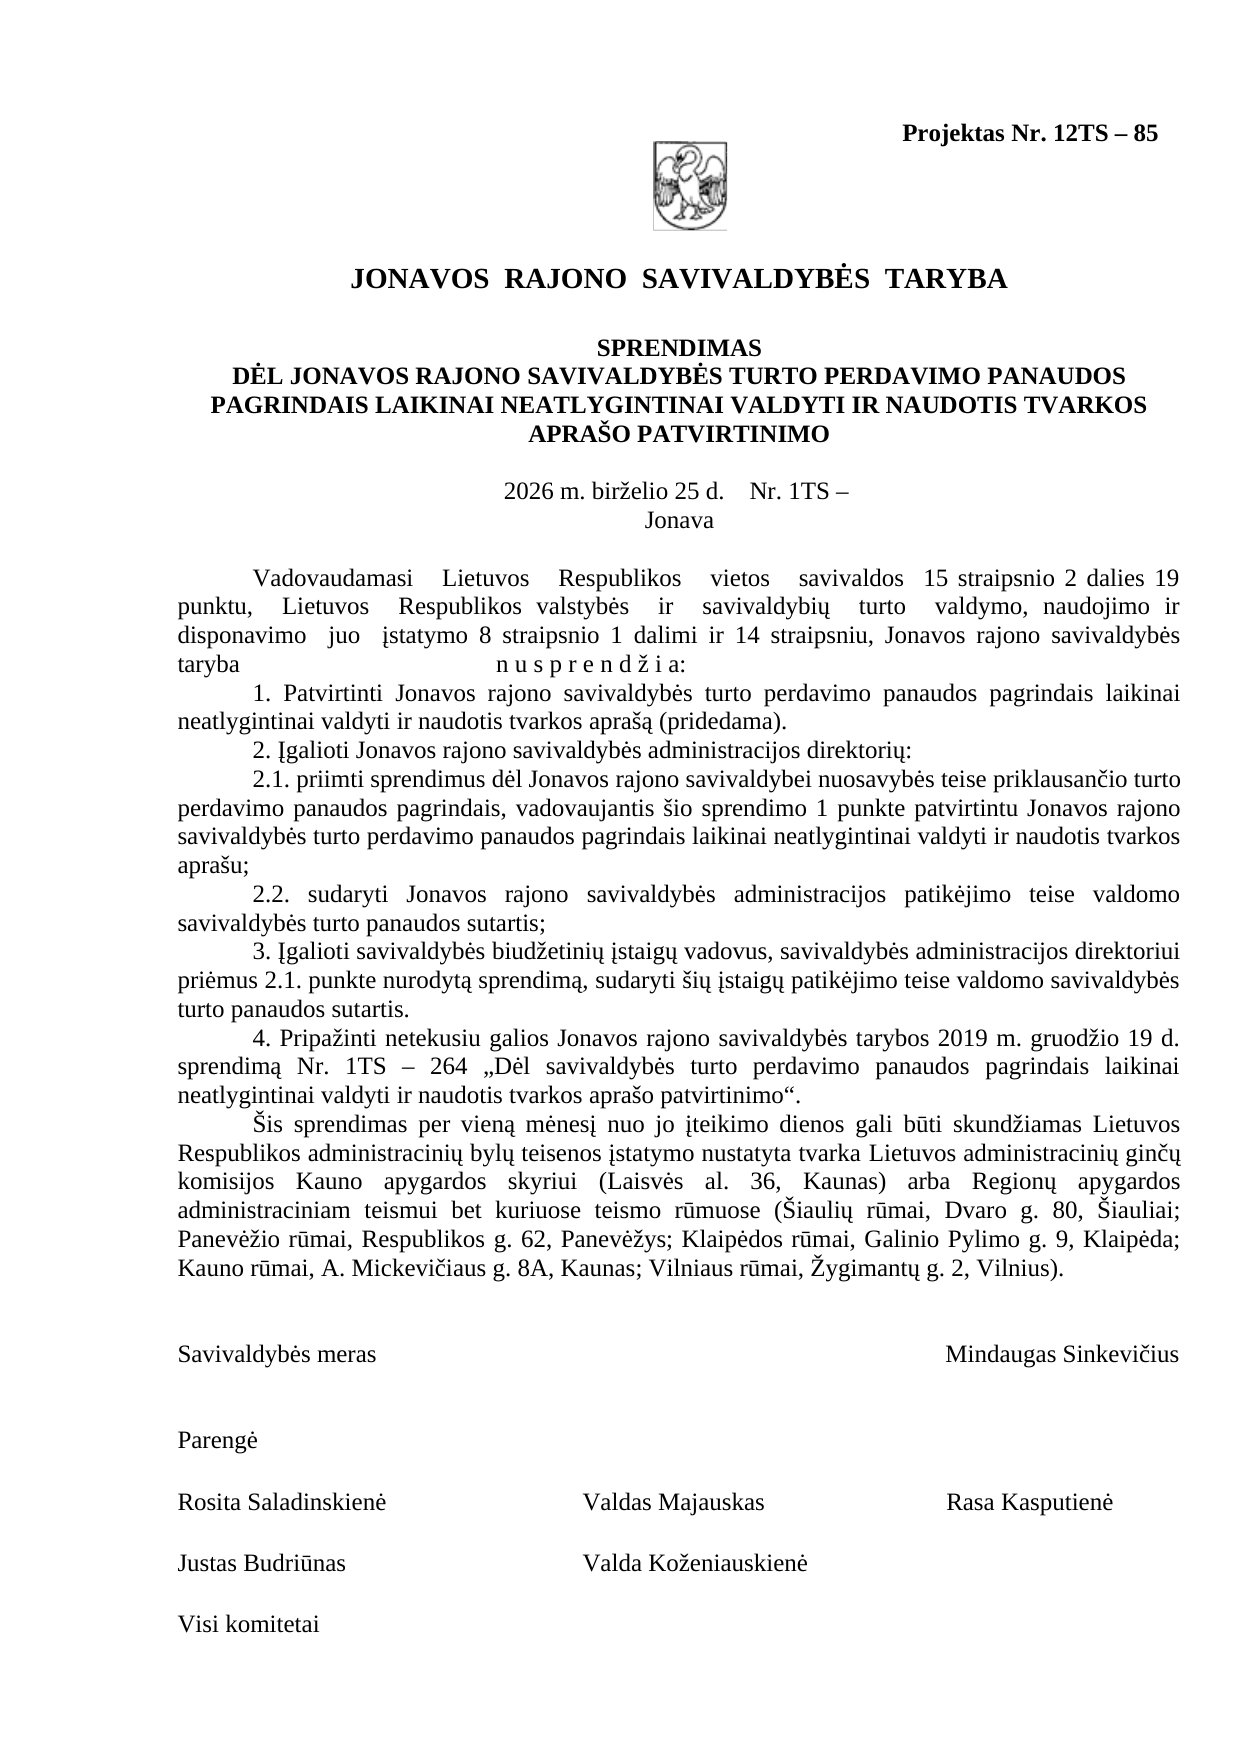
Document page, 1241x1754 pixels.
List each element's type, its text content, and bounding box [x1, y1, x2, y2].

table_cell SPRENDIMAS [177, 294, 1181, 361]
text 2. Įgalioti Jonavos rajono savivaldybės administracijos direktorių: [177, 735, 1181, 764]
text Parengė [177, 1425, 1181, 1454]
text Vadovaudamasi Lietuvos Respublikos vietos savivaldos 15 straipsnio 2 dalies 19 punktu, Lietuvos Respublikos valstybės ir savivaldybių turto valdymo, naudojimo ir disponavimo juo įstatymo 8 straipsnio 1 dalimi ir 14 straipsniu, Jonavos rajono savivaldybės taryba n u s p r e n d ž i a: [177, 563, 1181, 678]
text Jonava [177, 505, 1181, 534]
text 2.1. priimti sprendimus dėl Jonavos rajono savivaldybei nuosavybės teise priklausančio turto perdavimo panaudos pagrindais, vadovaujantis šio sprendimo 1 punkte patvirtintu Jonavos rajono savivaldybės turto perdavimo panaudos pagrindais laikinai neatlygintinai valdyti ir naudotis tvarkos aprašu; [177, 764, 1181, 879]
text 3. Įgalioti savivaldybės biudžetinių įstaigų vadovus, savivaldybės administracijos direktoriui priėmus 2.1. punkte nurodytą sprendimą, sudaryti šių įstaigų patikėjimo teise valdomo savivaldybės turto panaudos sutartis. [177, 936, 1181, 1023]
text Savivaldybės meras Mindaugas Sinkevičius [177, 1339, 1181, 1368]
text Šis sprendimas per vieną mėnesį nuo jo įteikimo dienos gali būti skundžiamas Lietuvos Respublikos administracinių bylų teisenos įstatymo nustatyta tvarka Lietuvos administracinių ginčų komisijos Kauno apygardos skyriui (Laisvės al. 36, Kaunas) arba Regionų apygardos administraciniam teismui bet kuriuose teismo rūmuose (Šiaulių rūmai, Dvaro g. 80, Šiauliai; Panevėžio rūmai, Respublikos g. 62, Panevėžys; Klaipėdos rūmai, Galinio Pylimo g. 9, Klaipėda; Kauno rūmai, A. Mickevičiaus g. 8A, Kaunas; Vilniaus rūmai, Žygimantų g. 2, Vilnius). [177, 1109, 1181, 1281]
text Rosita Saladinskienė Valdas Majauskas Rasa Kasputienė [177, 1487, 1181, 1515]
text 4. Pripažinti netekusiu galios Jonavos rajono savivaldybės tarybos 2019 m. gruodžio 19 d. sprendimą Nr. 1TS – 264 „Dėl savivaldybės turto perdavimo panaudos pagrindais laikinai neatlygintinai valdyti ir naudotis tvarkos aprašo patvirtinimo“. [177, 1023, 1181, 1109]
text Justas Budriūnas Valda Koženiauskienė [177, 1548, 1181, 1577]
text 2026 m. birželio 25 d. Nr. 1TS – [177, 476, 1181, 505]
text DĖL JONAVOS RAJONO SAVIVALDYBĖS TURTO PERDAVIMO PANAUDOS PAGRINDAIS LAIKINAI NEATLYGINTINAI VALDYTI IR NAUDOTIS TVARKOS APRAŠO PATVIRTINIMO [177, 361, 1181, 448]
text Projektas Nr. 12TS – 85 [177, 118, 1181, 232]
text 2.2. sudaryti Jonavos rajono savivaldybės administracijos patikėjimo teise valdomo savivaldybės turto panaudos sutartis; [177, 879, 1181, 936]
text 1. Patvirtinti Jonavos rajono savivaldybės turto perdavimo panaudos pagrindais laikinai neatlygintinai valdyti ir naudotis tvarkos aprašą (pridedama). [177, 678, 1181, 735]
text Visi komitetai [177, 1609, 1181, 1638]
table_header JONAVOS RAJONO SAVIVALDYBĖS TARYBA [177, 261, 1181, 294]
